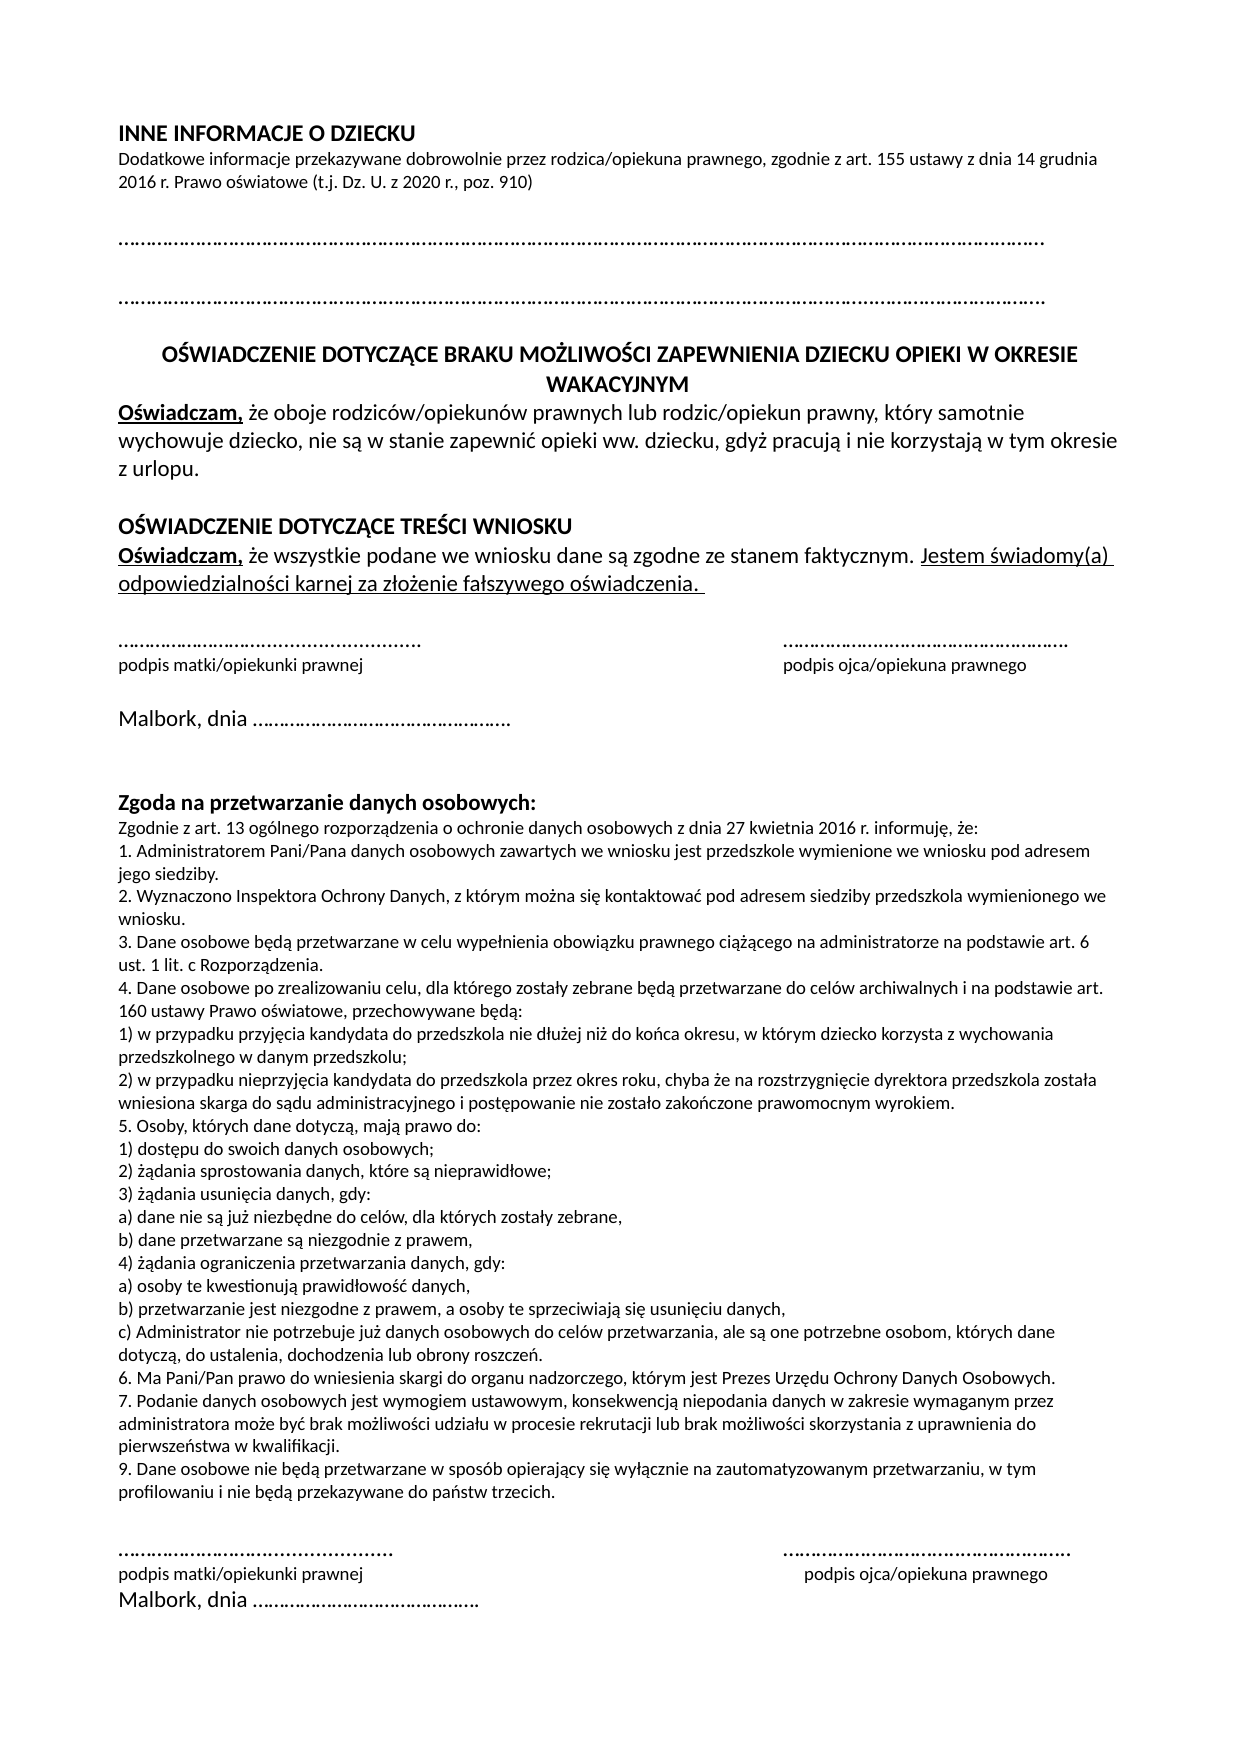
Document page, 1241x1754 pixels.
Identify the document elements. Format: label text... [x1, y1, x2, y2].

text 2) w przypadku nieprzyjęcia kandydata do przedszkola przez okres roku, chyba że na rozstrzygnięcie dyrektora przedszkola została wniesiona skarga do sądu administracyjnego i postępowanie nie zostało zakończone prawomocnym wyrokiem. [118, 1068, 1122, 1114]
text 9. Dane osobowe nie będą przetwarzane w sposób opierający się wyłącznie na zautomatyzowanym przetwarzaniu, w tym profilowaniu i nie będą przekazywane do państw trzecich. [118, 1457, 1122, 1503]
text OŚWIADCZENIE DOTYCZĄCE BRAKU MOŻLIWOŚCI ZAPEWNIENIA DZIECKU OPIEKI W OKRESIE WAKACYJNYM [118, 339, 1122, 398]
text Malbork, dnia …………………………………………. [118, 704, 1122, 732]
text 2) żądania sprostowania danych, które są nieprawidłowe; [118, 1159, 1122, 1182]
text podpis matki/opiekunki prawnej podpis ojca/opiekuna prawnego [118, 653, 1122, 676]
text 1. Administratorem Pani/Pana danych osobowych zawartych we wniosku jest przedszkole wymienione we wniosku pod adresem jego siedziby. [118, 839, 1122, 884]
text Malbork, dnia ……………………………………. [118, 1585, 1122, 1613]
text podpis matki/opiekunki prawnej podpis ojca/opiekuna prawnego [118, 1562, 1122, 1585]
text ………………………..................... …………………………..……………….. [118, 1533, 1122, 1562]
text c) Administrator nie potrzebuje już danych osobowych do celów przetwarzania, ale są one potrzebne osobom, których dane dotyczą, do ustalenia, dochodzenia lub obrony roszczeń. [118, 1320, 1122, 1366]
text 6. Ma Pani/Pan prawo do wniesienia skargi do organu nadzorczego, którym jest Prezes Urzędu Ochrony Danych Osobowych. [118, 1366, 1122, 1389]
text 2. Wyznaczono Inspektora Ochrony Danych, z którym można się kontaktować pod adresem siedziby przedszkola wymienionego we wniosku. [118, 884, 1122, 930]
text Zgoda na przetwarzanie danych osobowych: [118, 788, 1122, 816]
text ………………………………………………………………………………………………………………………..…………………………. [118, 281, 1122, 310]
text Oświadczam, że oboje rodziców/opiekunów prawnych lub rodzic/opiekun prawny, który samotnie wychowuje dziecko, nie są w stanie zapewnić opieki ww. dziecku, gdyż pracują i nie korzystają w tym okresie z urlopu. [118, 398, 1122, 482]
text a) osoby te kwestionują prawidłowość danych, [118, 1274, 1122, 1297]
text 4. Dane osobowe po zrealizowaniu celu, dla którego zostały zebrane będą przetwarzane do celów archiwalnych i na podstawie art. 160 ustawy Prawo oświatowe, przechowywane będą: [118, 976, 1122, 1022]
text ………………………............................ ………………..……………………………. [118, 625, 1122, 653]
text Oświadczam, że wszystkie podane we wniosku dane są zgodne ze stanem faktycznym. Jestem świadomy(a) odpowiedzialności karnej za złożenie fałszywego oświadczenia. [118, 541, 1122, 597]
text 5. Osoby, których dane dotyczą, mają prawo do: [118, 1114, 1122, 1137]
text INNE INFORMACJE O DZIECKU [118, 118, 1122, 147]
text 3. Dane osobowe będą przetwarzane w celu wypełnienia obowiązku prawnego ciążącego na administratorze na podstawie art. 6 ust. 1 lit. c Rozporządzenia. [118, 930, 1122, 976]
text Dodatkowe informacje przekazywane dobrowolnie przez rodzica/opiekuna prawnego, zgodnie z art. 155 ustawy z dnia 14 grudnia 2016 r. Prawo oświatowe (t.j. Dz. U. z 2020 r., poz. 910) [118, 147, 1122, 193]
text 7. Podanie danych osobowych jest wymogiem ustawowym, konsekwencją niepodania danych w zakresie wymaganym przez administratora może być brak możliwości udziału w procesie rekrutacji lub brak możliwości skorzystania z uprawnienia do pierwszeństwa w kwalifikacji. [118, 1389, 1122, 1457]
text …………………………………………………………………………………………………………………………………………………… [118, 222, 1122, 252]
text a) dane nie są już niezbędne do celów, dla których zostały zebrane, [118, 1205, 1122, 1228]
text b) dane przetwarzane są niezgodnie z prawem, [118, 1228, 1122, 1251]
text OŚWIADCZENIE DOTYCZĄCE TREŚCI WNIOSKU [118, 511, 1122, 541]
text 4) żądania ograniczenia przetwarzania danych, gdy: [118, 1251, 1122, 1274]
text 3) żądania usunięcia danych, gdy: [118, 1182, 1122, 1205]
text b) przetwarzanie jest niezgodne z prawem, a osoby te sprzeciwiają się usunięciu danych, [118, 1297, 1122, 1320]
text Zgodnie z art. 13 ogólnego rozporządzenia o ochronie danych osobowych z dnia 27 kwietnia 2016 r. informuję, że: [118, 816, 1122, 839]
text 1) dostępu do swoich danych osobowych; [118, 1137, 1122, 1159]
text 1) w przypadku przyjęcia kandydata do przedszkola nie dłużej niż do końca okresu, w którym dziecko korzysta z wychowania przedszkolnego w danym przedszkolu; [118, 1022, 1122, 1068]
